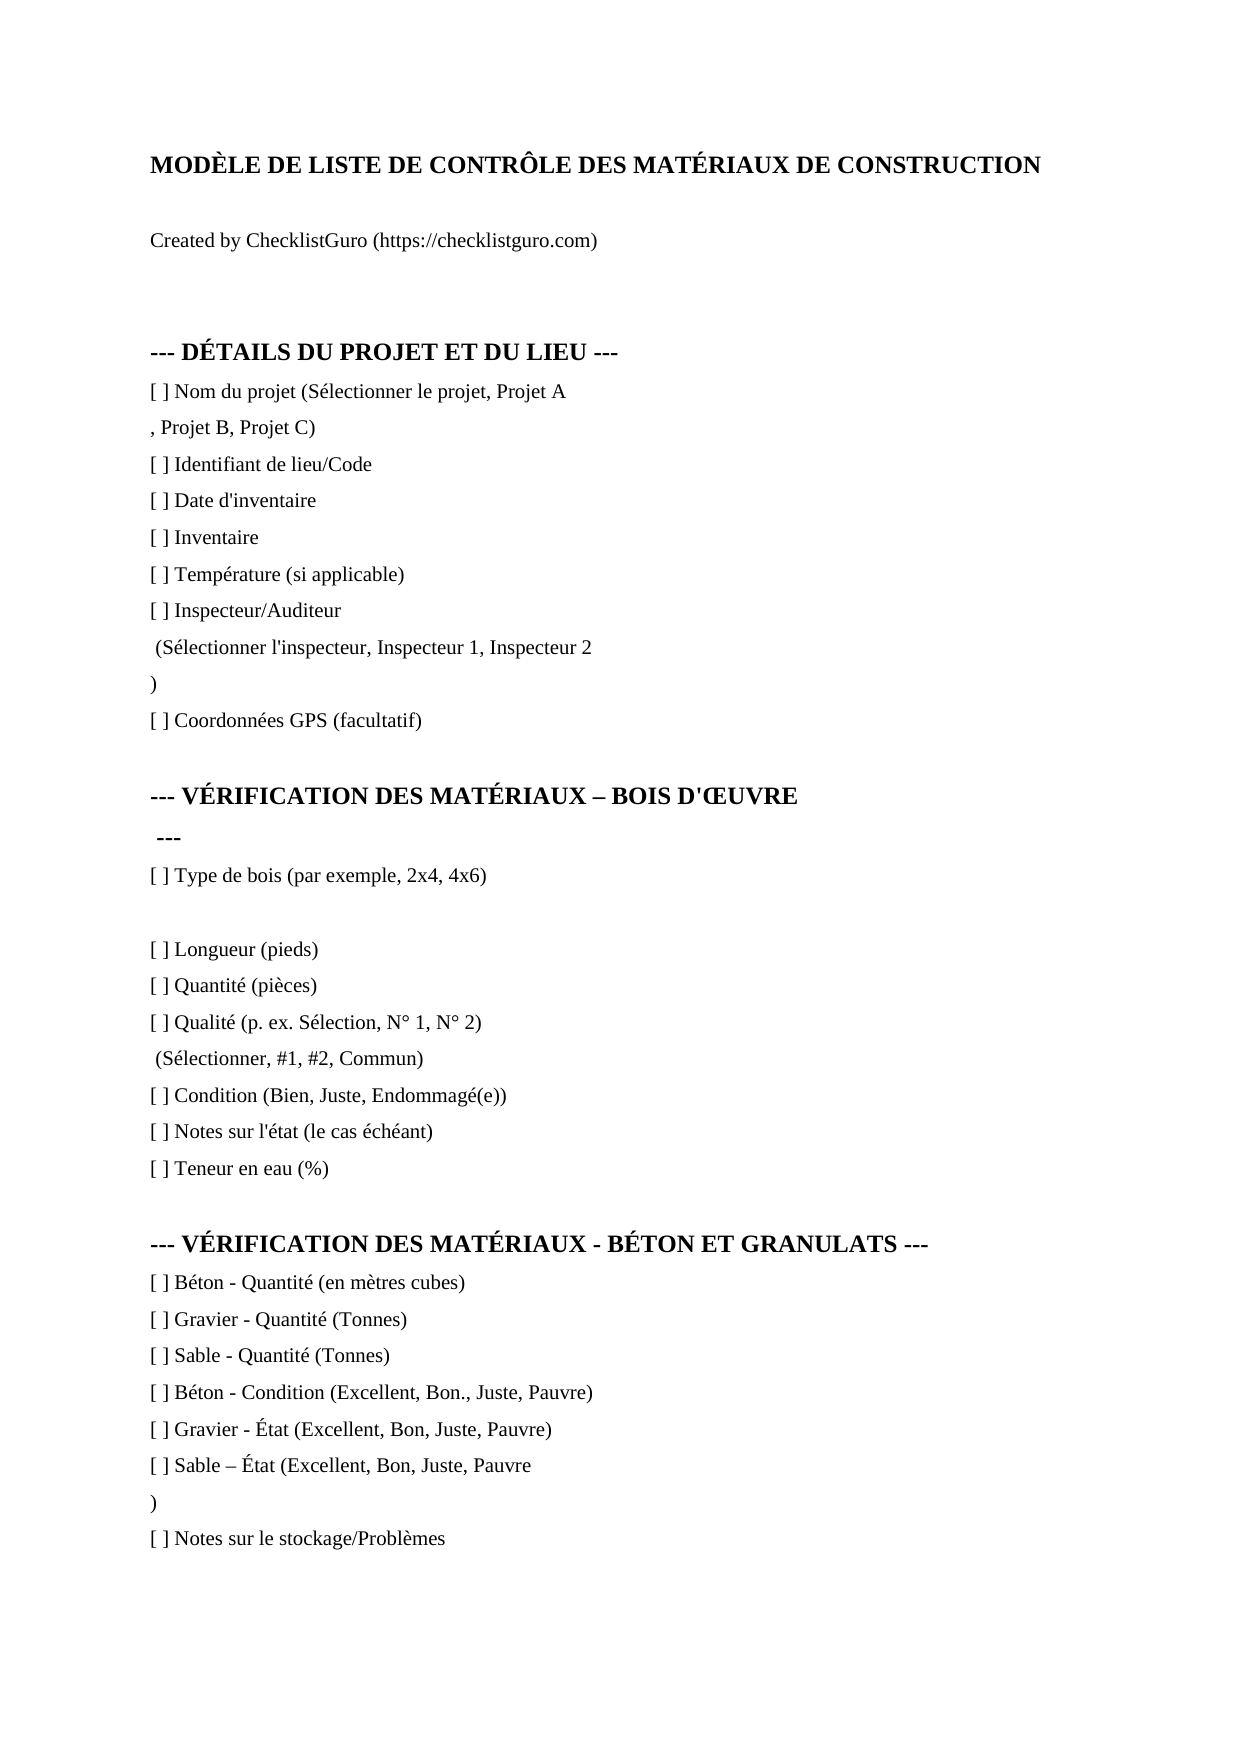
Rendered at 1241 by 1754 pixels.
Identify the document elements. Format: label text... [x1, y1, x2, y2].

text [ ] Béton - Quantité (en mètres cubes) [150, 1270, 1090, 1294]
text [ ] Notes sur l'état (le cas échéant) [150, 1119, 1090, 1143]
text [ ] Teneur en eau (%) [150, 1156, 1090, 1180]
text [ ] Sable – État (Excellent, Bon, Juste, Pauvre [150, 1453, 1090, 1477]
text --- VÉRIFICATION DES MATÉRIAUX – BOIS D'ŒUVRE [150, 781, 1090, 810]
text (Sélectionner, #1, #2, Commun) [150, 1046, 1090, 1070]
text [ ] Gravier - Quantité (Tonnes) [150, 1307, 1090, 1331]
text [ ] Sable - Quantité (Tonnes) [150, 1343, 1090, 1367]
text [ ] Gravier - État (Excellent, Bon, Juste, Pauvre) [150, 1417, 1090, 1441]
text [ ] Qualité (p. ex. Sélection, N° 1, N° 2) [150, 1010, 1090, 1034]
text MODÈLE DE LISTE DE CONTRÔLE DES MATÉRIAUX DE CONSTRUCTION [150, 150, 1090, 179]
text [ ] Inventaire [150, 525, 1090, 549]
text [ ] Condition (Bien, Juste, Endommagé(e)) [150, 1083, 1090, 1107]
text [ ] Longueur (pieds) [150, 937, 1090, 961]
text --- [150, 822, 1090, 851]
text [ ] Type de bois (par exemple, 2x4, 4x6) [150, 863, 1090, 887]
text [ ] Date d'inventaire [150, 488, 1090, 512]
text [ ] Notes sur le stockage/Problèmes [150, 1526, 1090, 1550]
text [ ] Quantité (pièces) [150, 973, 1090, 997]
text ) [150, 1490, 1090, 1514]
text [ ] Température (si applicable) [150, 562, 1090, 586]
text [ ] Inspecteur/Auditeur [150, 598, 1090, 622]
text ) [150, 671, 1090, 695]
text (Sélectionner l'inspecteur, Inspecteur 1, Inspecteur 2 [150, 635, 1090, 659]
text [ ] Identifiant de lieu/Code [150, 452, 1090, 476]
text [ ] Nom du projet (Sélectionner le projet, Projet A [150, 379, 1090, 403]
text Created by ChecklistGuro (https://checklistguro.com) [150, 228, 1090, 252]
text --- VÉRIFICATION DES MATÉRIAUX - BÉTON ET GRANULATS --- [150, 1229, 1090, 1258]
text , Projet B, Projet C) [150, 415, 1090, 439]
text --- DÉTAILS DU PROJET ET DU LIEU --- [150, 337, 1090, 366]
text [ ] Béton - Condition (Excellent, Bon., Juste, Pauvre) [150, 1380, 1090, 1404]
text [ ] Coordonnées GPS (facultatif) [150, 708, 1090, 732]
